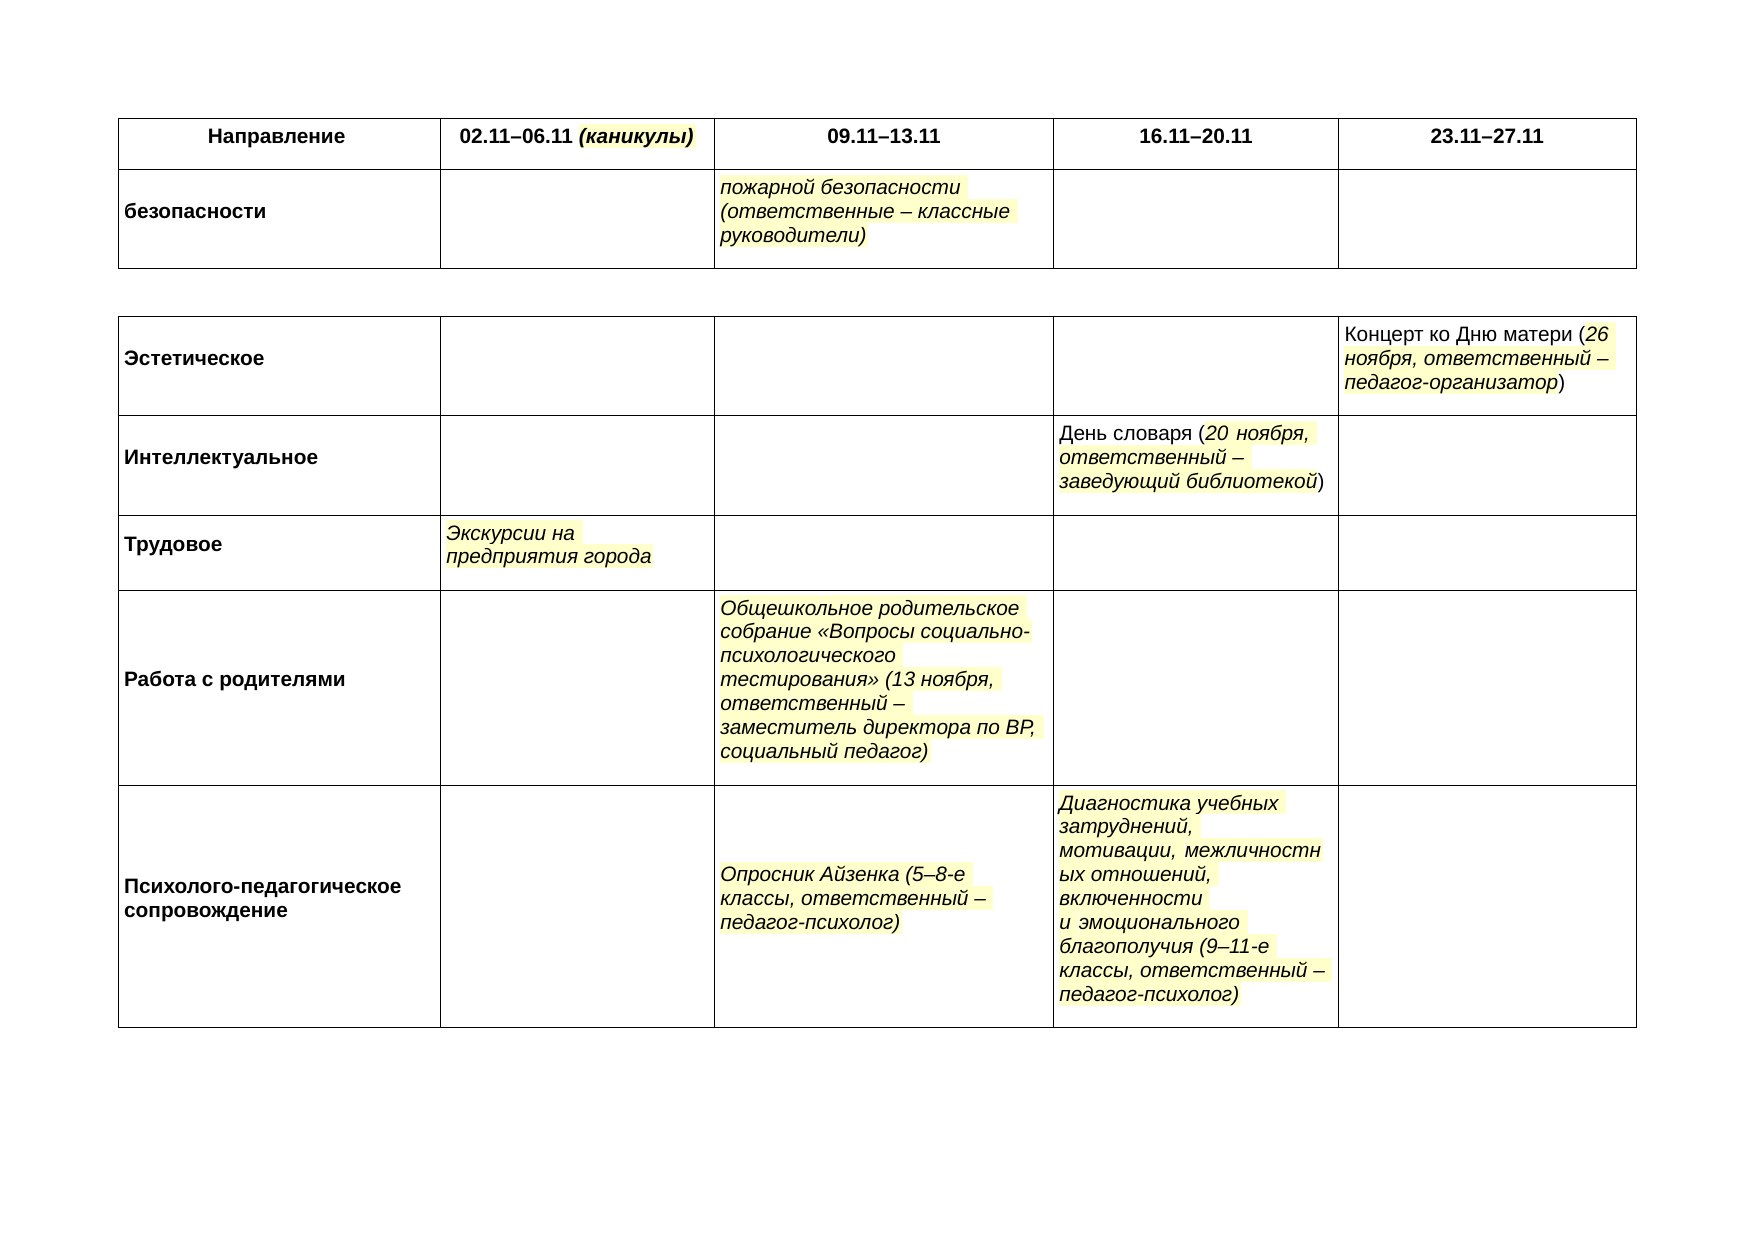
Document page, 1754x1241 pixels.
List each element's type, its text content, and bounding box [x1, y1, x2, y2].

table_cell День словаря (20 ноября, ответственный – заведующий библиотекой) [1054, 416, 1338, 514]
table_cell [441, 416, 714, 514]
table_cell [1054, 516, 1338, 589]
table_cell Трудовое [119, 516, 440, 589]
table_cell Диагностика учебных затруднений, мотивации, межличностных отношений, включенности и эмоционального благополучия (9–11-е классы, ответственный – педагог-психолог) [1054, 786, 1338, 1027]
table_cell [441, 591, 714, 784]
table_header [715, 317, 1053, 415]
table_cell [1054, 591, 1338, 784]
table_header Эстетическое [119, 317, 440, 415]
table_cell [1339, 516, 1636, 589]
table_cell Интеллектуальное [119, 416, 440, 514]
table_header [1054, 317, 1338, 415]
table_header Концерт ко Дню матери (26 ноября, ответственный – педагог-организатор) [1339, 317, 1636, 415]
table_cell [715, 416, 1053, 514]
table_cell Опросник Айзенка (5–8-е классы, ответственный – педагог-психолог) [715, 786, 1053, 1027]
table_header Направление [119, 119, 440, 169]
table_cell [1339, 170, 1636, 268]
table_header 16.11–20.11 [1054, 119, 1338, 169]
table_cell [0, 532, 62, 537]
table_header 09.11–13.11 [715, 119, 1053, 169]
table_cell Общешкольное родительское собрание «Вопросы социально-психологического тестирования» (13 ноября, ответственный – заместитель директора по ВР, социальный педагог) [715, 591, 1053, 784]
table_header [441, 317, 714, 415]
table_header 23.11–27.11 [1339, 119, 1636, 169]
table_cell [441, 170, 714, 268]
table_cell пожарной безопасности (ответственные – классные руководители) [715, 170, 1053, 268]
table_cell Работа с родителями [119, 591, 440, 784]
table_header 02.11–06.11 (каникулы) [441, 119, 714, 169]
table_cell [1339, 591, 1636, 784]
table_cell [441, 786, 714, 1027]
table_cell [1339, 786, 1636, 1027]
table_cell безопасности [119, 170, 440, 268]
table_cell [715, 516, 1053, 589]
table_header [0, 346, 62, 351]
table_cell [1054, 170, 1338, 268]
table_cell Психолого-педагогическое сопровождение [119, 786, 440, 1027]
table_cell Экскурсии на предприятия города [441, 516, 714, 589]
table_cell [1339, 416, 1636, 514]
